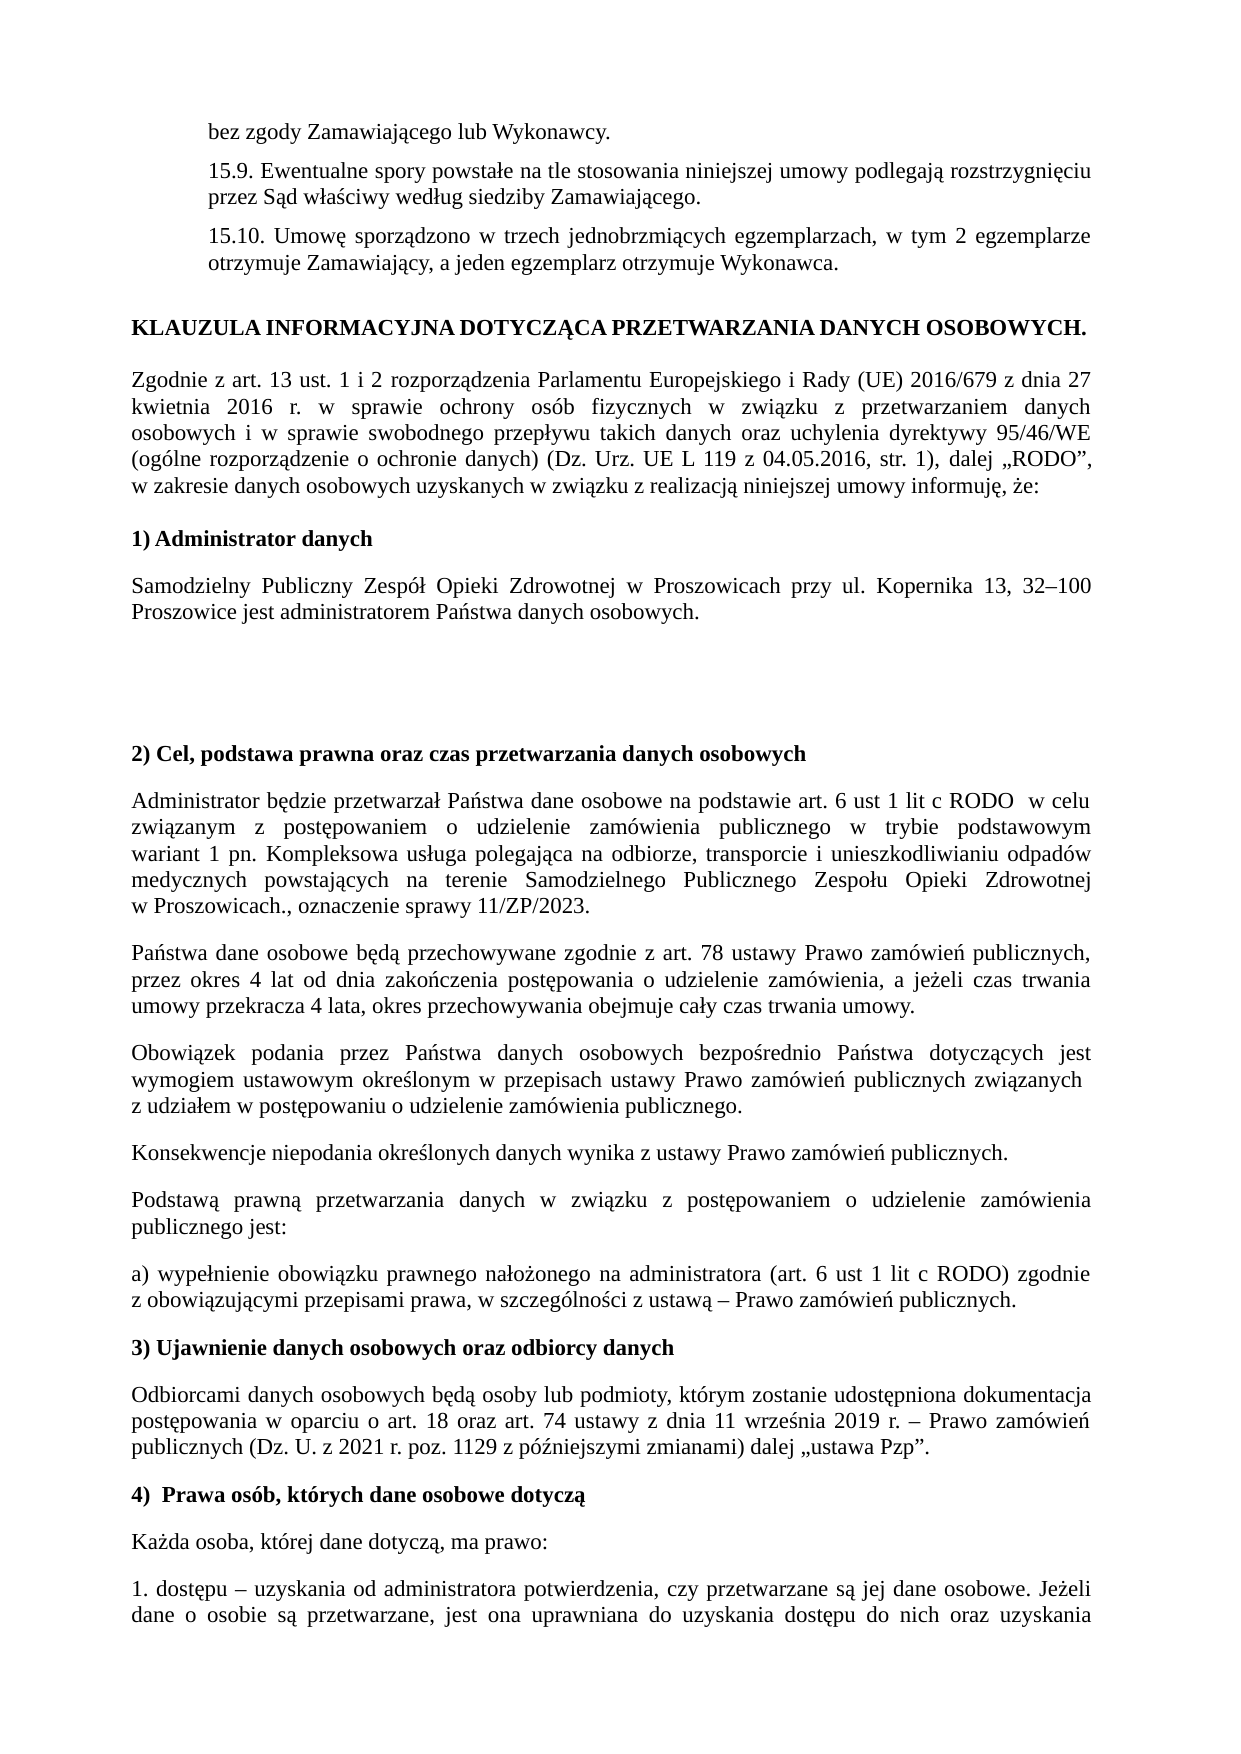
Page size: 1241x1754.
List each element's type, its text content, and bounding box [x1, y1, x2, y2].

text Administrator będzie przetwarzał Państwa dane osobowe na podstawie art. 6 ust 1 lit c RODO w celu związanym z postępowaniem o udzielenie zamówienia publicznego w trybie podstawowym wariant 1 pn. Kompleksowa usługa polegająca na odbiorze, transporcie i unieszkodliwianiu odpadów medycznych powstających na terenie Samodzielnego Publicznego Zespołu Opieki Zdrowotnej w Proszowicach., oznaczenie sprawy 11/ZP/2023. [131, 787, 1092, 919]
text Podstawą prawną przetwarzania danych w związku z postępowaniem o udzielenie zamówienia publicznego jest: [131, 1186, 1092, 1239]
text Odbiorcami danych osobowych będą osoby lub podmioty, którym zostanie udostępniona dokumentacja postępowania w oparciu o art. 18 oraz art. 74 ustawy z dnia 11 września 2019 r. – Prawo zamówień publicznych (Dz. U. z 2021 r. poz. 1129 z późniejszymi zmianami) dalej „ustawa Pzp”. [131, 1381, 1092, 1460]
text bez zgody Zamawiającego lub Wykonawcy. [208, 118, 1092, 144]
text Państwa dane osobowe będą przechowywane zgodnie z art. 78 ustawy Prawo zamówień publicznych, przez okres 4 lat od dnia zakończenia postępowania o udzielenie zamówienia, a jeżeli czas trwania umowy przekracza 4 lata, okres przechowywania obejmuje cały czas trwania umowy. [131, 939, 1092, 1018]
text 2) Cel, podstawa prawna oraz czas przetwarzania danych osobowych [131, 740, 1092, 766]
text 1) Administrator danych [131, 524, 1092, 551]
text 3) Ujawnienie danych osobowych oraz odbiorcy danych [131, 1333, 1092, 1360]
text Samodzielny Publiczny Zespół Opieki Zdrowotnej w Proszowicach przy ul. Kopernika 13, 32–100 Proszowice jest administratorem Państwa danych osobowych. [131, 572, 1092, 624]
text Obowiązek podania przez Państwa danych osobowych bezpośrednio Państwa dotyczących jest wymogiem ustawowym określonym w przepisach ustawy Prawo zamówień publicznych związanych z udziałem w postępowaniu o udzielenie zamówienia publicznego. [131, 1039, 1092, 1118]
text 4) Prawa osób, których dane osobowe dotyczą [131, 1481, 1092, 1507]
text Zgodnie z art. 13 ust. 1 i 2 rozporządzenia Parlamentu Europejskiego i Rady (UE) 2016/679 z dnia 27 kwietnia 2016 r. w sprawie ochrony osób fizycznych w związku z przetwarzaniem danych osobowych i w sprawie swobodnego przepływu takich danych oraz uchylenia dyrektywy 95/46/WE (ogólne rozporządzenie o ochronie danych) (Dz. Urz. UE L 119 z 04.05.2016, str. 1), dalej „RODO”, w zakresie danych osobowych uzyskanych w związku z realizacją niniejszej umowy informuję, że: [131, 366, 1092, 498]
text Każda osoba, której dane dotyczą, ma prawo: [131, 1528, 1092, 1554]
text 15.9. Ewentualne spory powstałe na tle stosowania niniejszej umowy podlegają rozstrzygnięciu przez Sąd właściwy według siedziby Zamawiającego. [208, 157, 1092, 210]
text 15.10. Umowę sporządzono w trzech jednobrzmiących egzemplarzach, w tym 2 egzemplarze otrzymuje Zamawiający, a jeden egzemplarz otrzymuje Wykonawca. [208, 222, 1092, 275]
text a) wypełnienie obowiązku prawnego nałożonego na administratora (art. 6 ust 1 lit c RODO) zgodnie z obowiązującymi przepisami prawa, w szczególności z ustawą – Prawo zamówień publicznych. [131, 1260, 1092, 1313]
text 1. dostępu – uzyskania od administratora potwierdzenia, czy przetwarzane są jej dane osobowe. Jeżeli dane o osobie są przetwarzane, jest ona uprawniana do uzyskania dostępu do nich oraz uzyskania [131, 1575, 1092, 1628]
text Konsekwencje niepodania określonych danych wynika z ustawy Prawo zamówień publicznych. [131, 1139, 1092, 1166]
text KLAUZULA INFORMACYJNA DOTYCZĄCA PRZETWARZANIA DANYCH OSOBOWYCH. [131, 314, 1092, 340]
